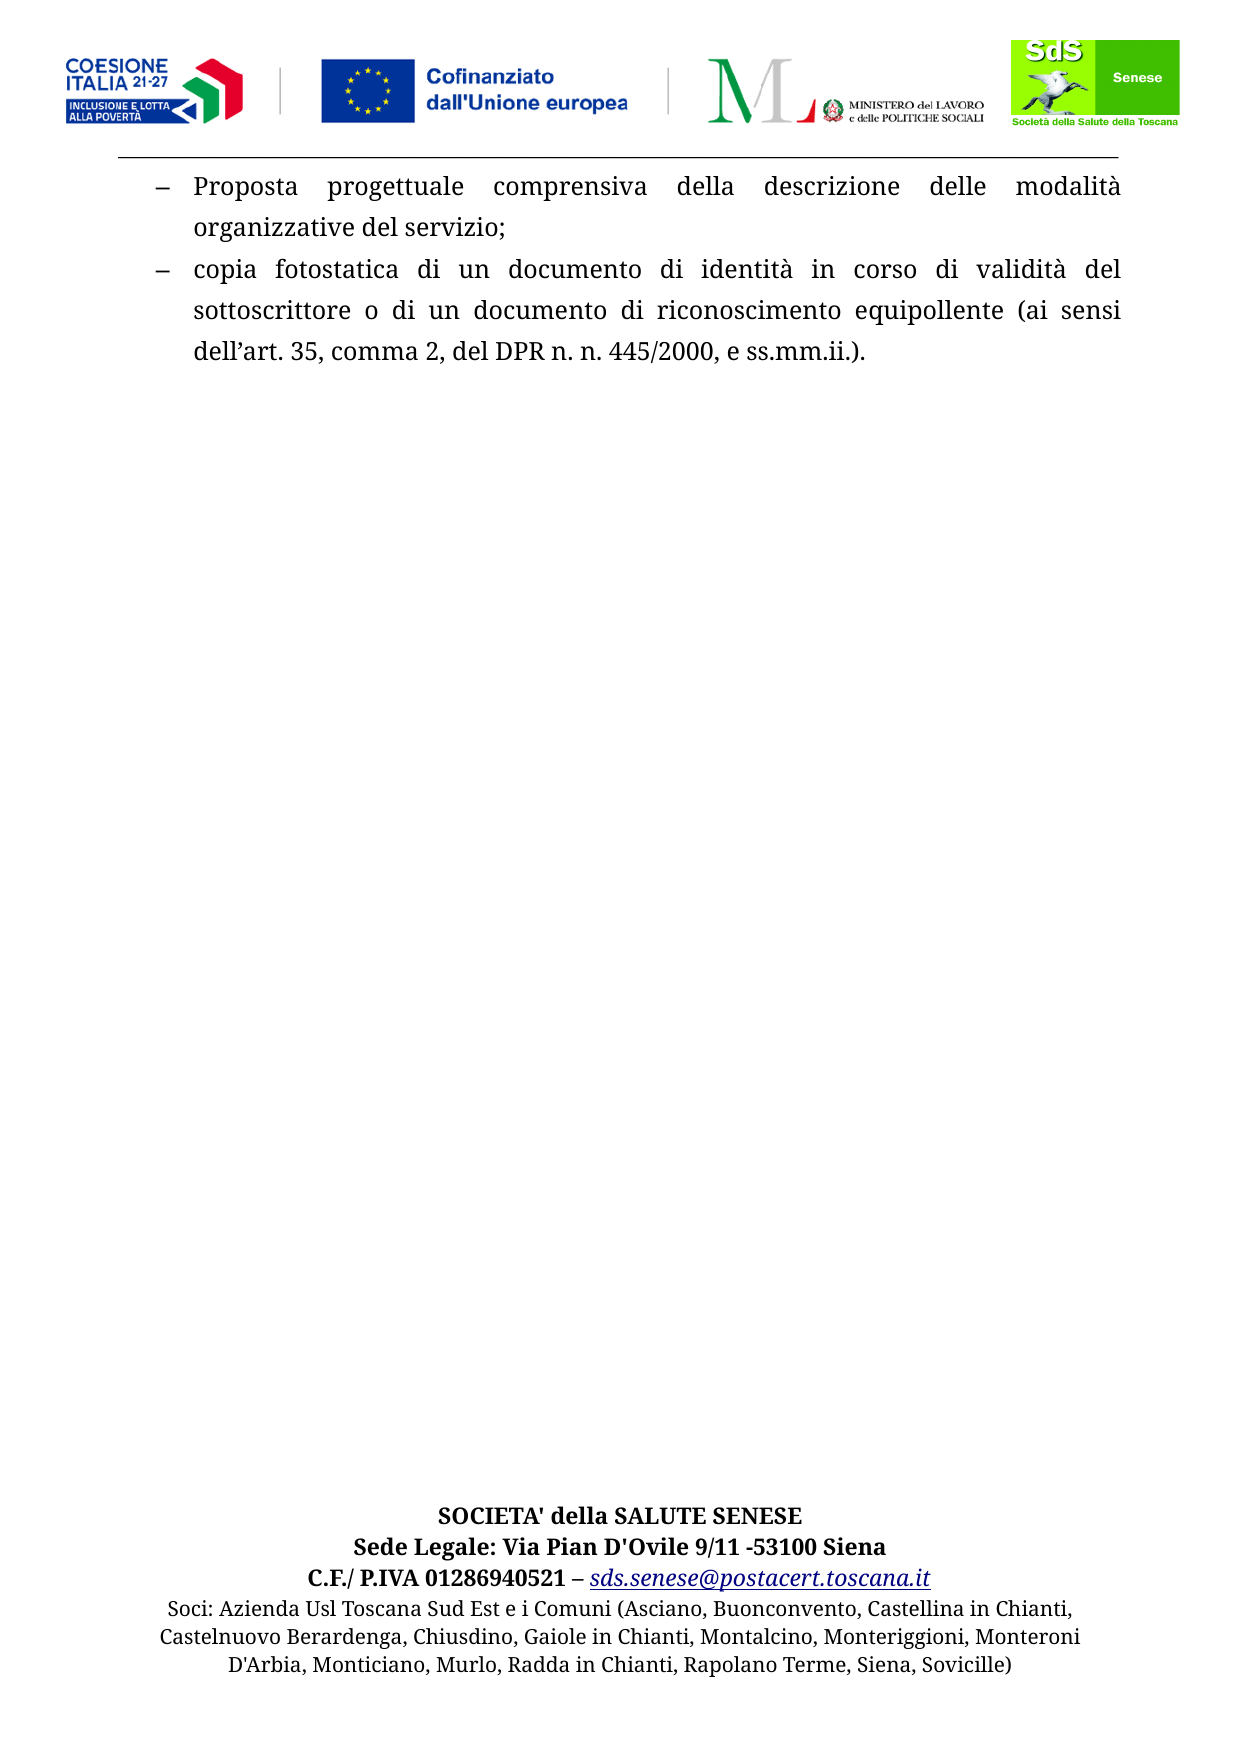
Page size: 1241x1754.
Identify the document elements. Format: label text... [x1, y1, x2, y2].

list Proposta progettuale comprensiva della descrizione delle modalità organizzative del servizio; [156, 161, 1122, 244]
list copia fotostatica di un documento di identità in corso di validità del sottoscrittore o di un documento di riconoscimento equipollente (ai sensi dell’art. 35, comma 2, del DPR n. n. 445/2000, e ss.mm.ii.). [156, 244, 1122, 368]
